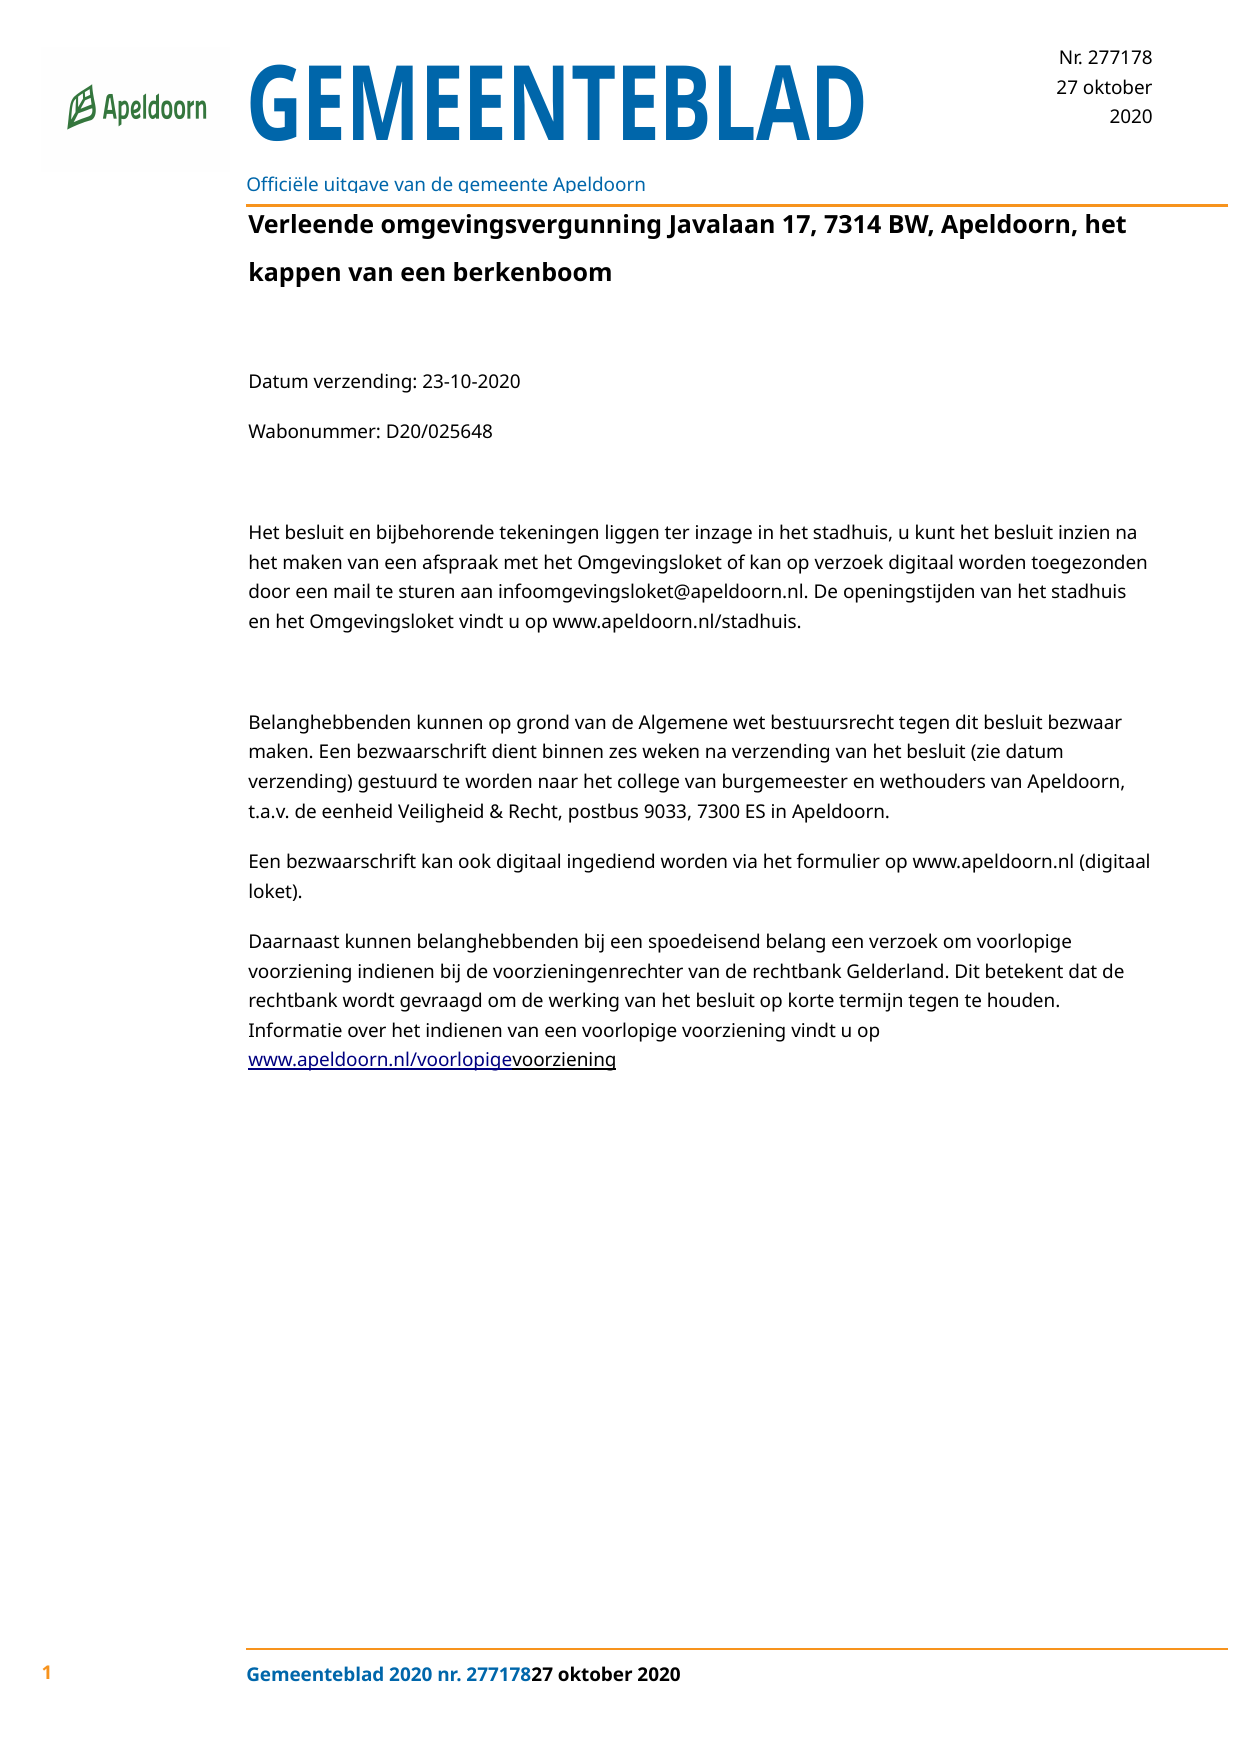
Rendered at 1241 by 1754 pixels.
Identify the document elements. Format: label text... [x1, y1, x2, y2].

text Een bezwaarschrift kan ook digitaal ingediend worden via het formulier op www.apeldoorn.nl (digitaal loket). [248, 848, 1152, 904]
text Verleende omgevingsvergunning Javalaan 17, 7314 BW, Apeldoorn, het kappen van een berkenboom [248, 207, 1152, 288]
text Belanghebbenden kunnen op grond van de Algemene wet bestuursrecht tegen dit besluit bezwaar maken. Een bezwaarschrift dient binnen zes weken na verzending van het besluit (zie datum verzending) gestuurd te worden naar het college van burgemeester en wethouders van Apeldoorn, t.a.v. de eenheid Veiligheid & Recht, postbus 9033, 7300 ES in Apeldoorn. [248, 709, 1152, 824]
text Het besluit en bijbehorende tekeningen liggen ter inzage in het stadhuis, u kunt het besluit inzien na het maken van een afspraak met het Omgevingsloket of kan op verzoek digitaal worden toegezonden door een mail te sturen aan infoomgevingsloket@apeldoorn.nl. De openingstijden van het stadhuis en het Omgevingsloket vindt u op www.apeldoorn.nl/stadhuis. [248, 519, 1152, 634]
text Datum verzending: 23-10-2020 [248, 368, 1152, 394]
text Daarnaast kunnen belanghebbenden bij een spoedeisend belang een verzoek om voorlopige voorziening indienen bij de voorzieningenrechter van de rechtbank Gelderland. Dit betekent dat de rechtbank wordt gevraagd om de werking van het besluit op korte termijn tegen te houden. Informatie over het indienen van een voorlopige voorziening vindt u op www.apeldoorn.nl/voorlopigevoorziening [248, 928, 1152, 1072]
text Wabonummer: D20/025648 [248, 419, 1152, 444]
picture [41, 47, 231, 172]
